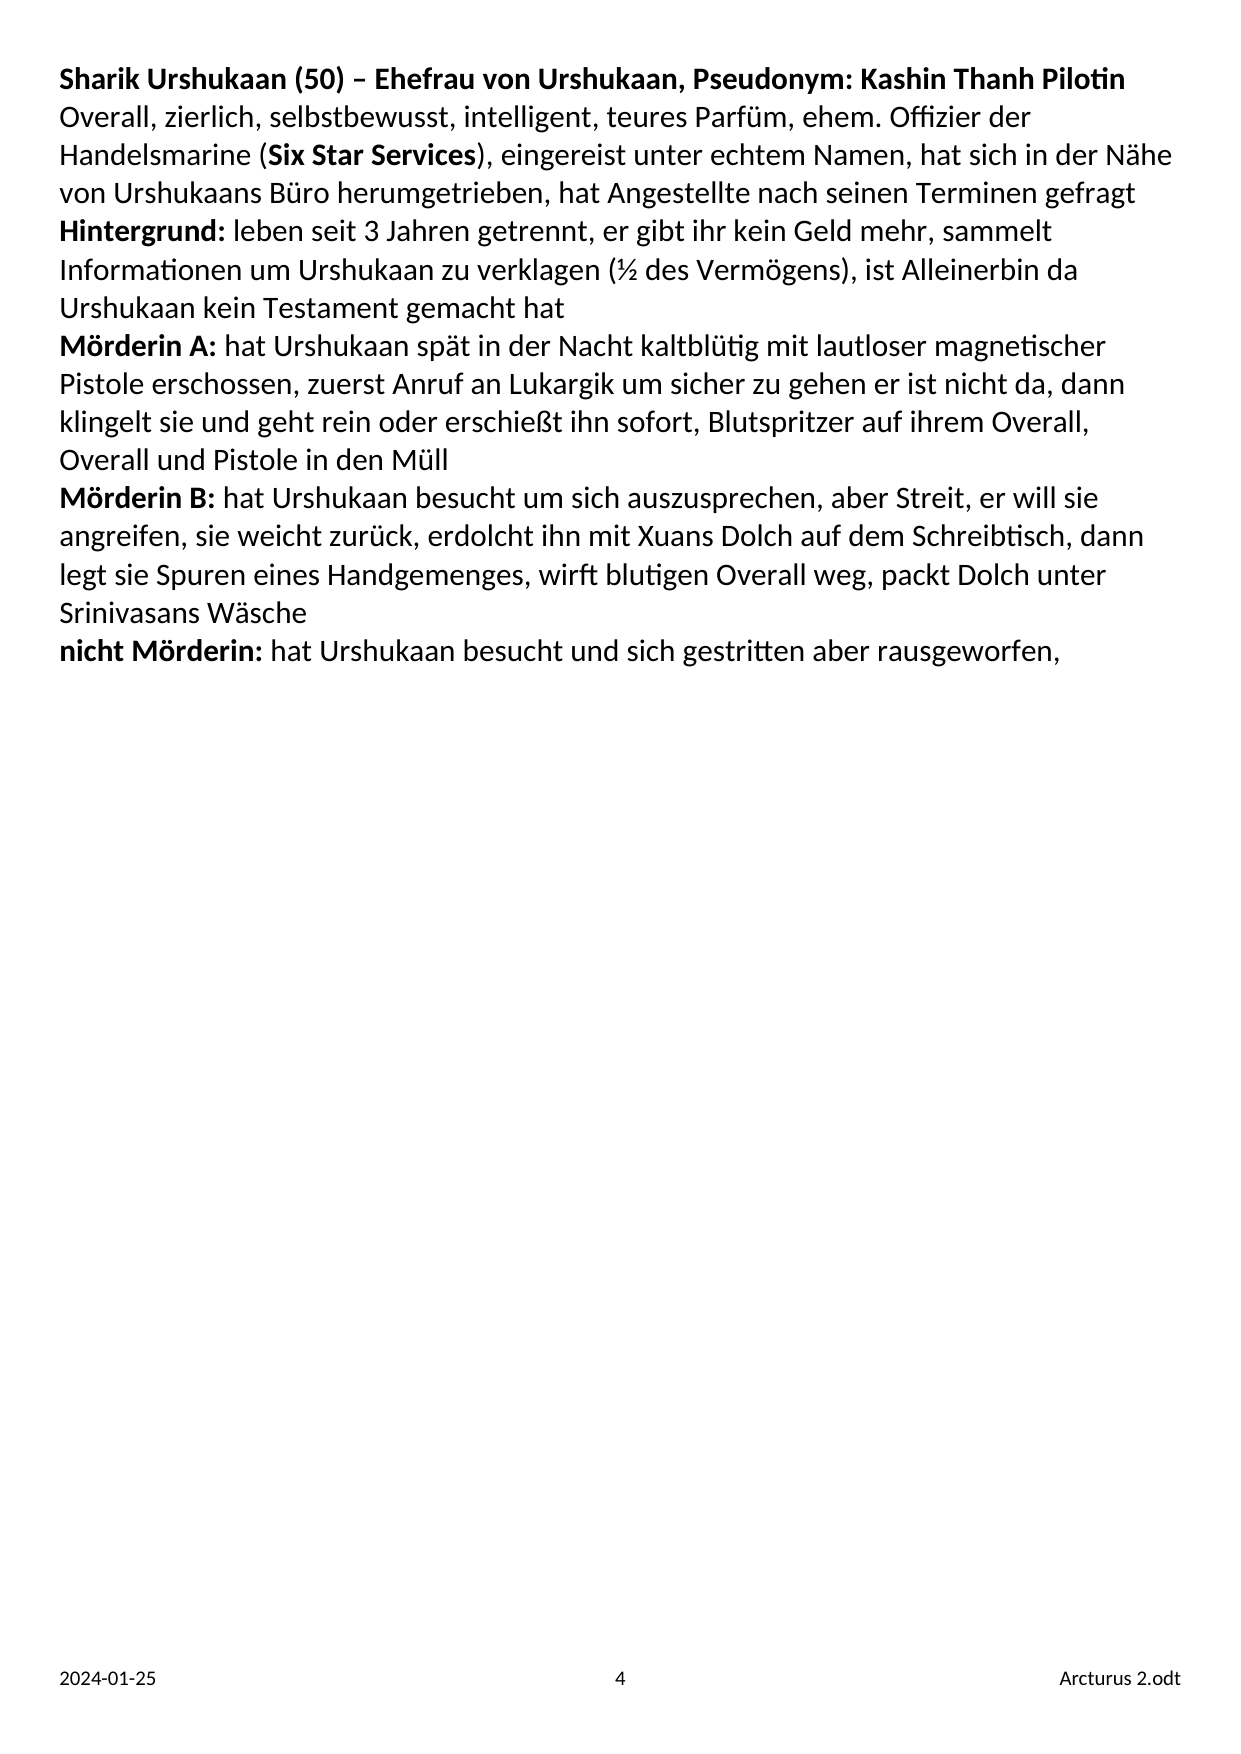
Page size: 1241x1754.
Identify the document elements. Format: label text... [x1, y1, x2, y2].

text nicht Mörderin: hat Urshukaan besucht und sich gestritten aber rausgeworfen, [59, 631, 1181, 669]
text Mörderin B: hat Urshukaan besucht um sich auszusprechen, aber Streit, er will sie angreifen, sie weicht zurück, erdolcht ihn mit Xuans Dolch auf dem Schreibtisch, dann legt sie Spuren eines Handgemenges, wirft blutigen Overall weg, packt Dolch unter Srinivasans Wäsche [59, 478, 1181, 631]
text Overall, zierlich, selbstbewusst, intelligent, teures Parfüm, ehem. Offizier der Handelsmarine (Six Star Services), eingereist unter echtem Namen, hat sich in der Nähe von Urshukaans Büro herumgetrieben, hat Angestellte nach seinen Terminen gefragt [59, 97, 1181, 212]
text Hintergrund: leben seit 3 Jahren getrennt, er gibt ihr kein Geld mehr, sammelt Informationen um Urshukaan zu verklagen (½ des Vermögens), ist Alleinerbin da Urshukaan kein Testament gemacht hat [59, 212, 1181, 326]
text Sharik Urshukaan (50) – Ehefrau von Urshukaan, Pseudonym: Kashin Thanh Pilotin [59, 59, 1181, 97]
text Mörderin A: hat Urshukaan spät in der Nacht kaltblütig mit lautloser magnetischer Pistole erschossen, zuerst Anruf an Lukargik um sicher zu gehen er ist nicht da, dann klingelt sie und geht rein oder erschießt ihn sofort, Blutspritzer auf ihrem Overall, Overall und Pistole in den Müll [59, 326, 1181, 478]
